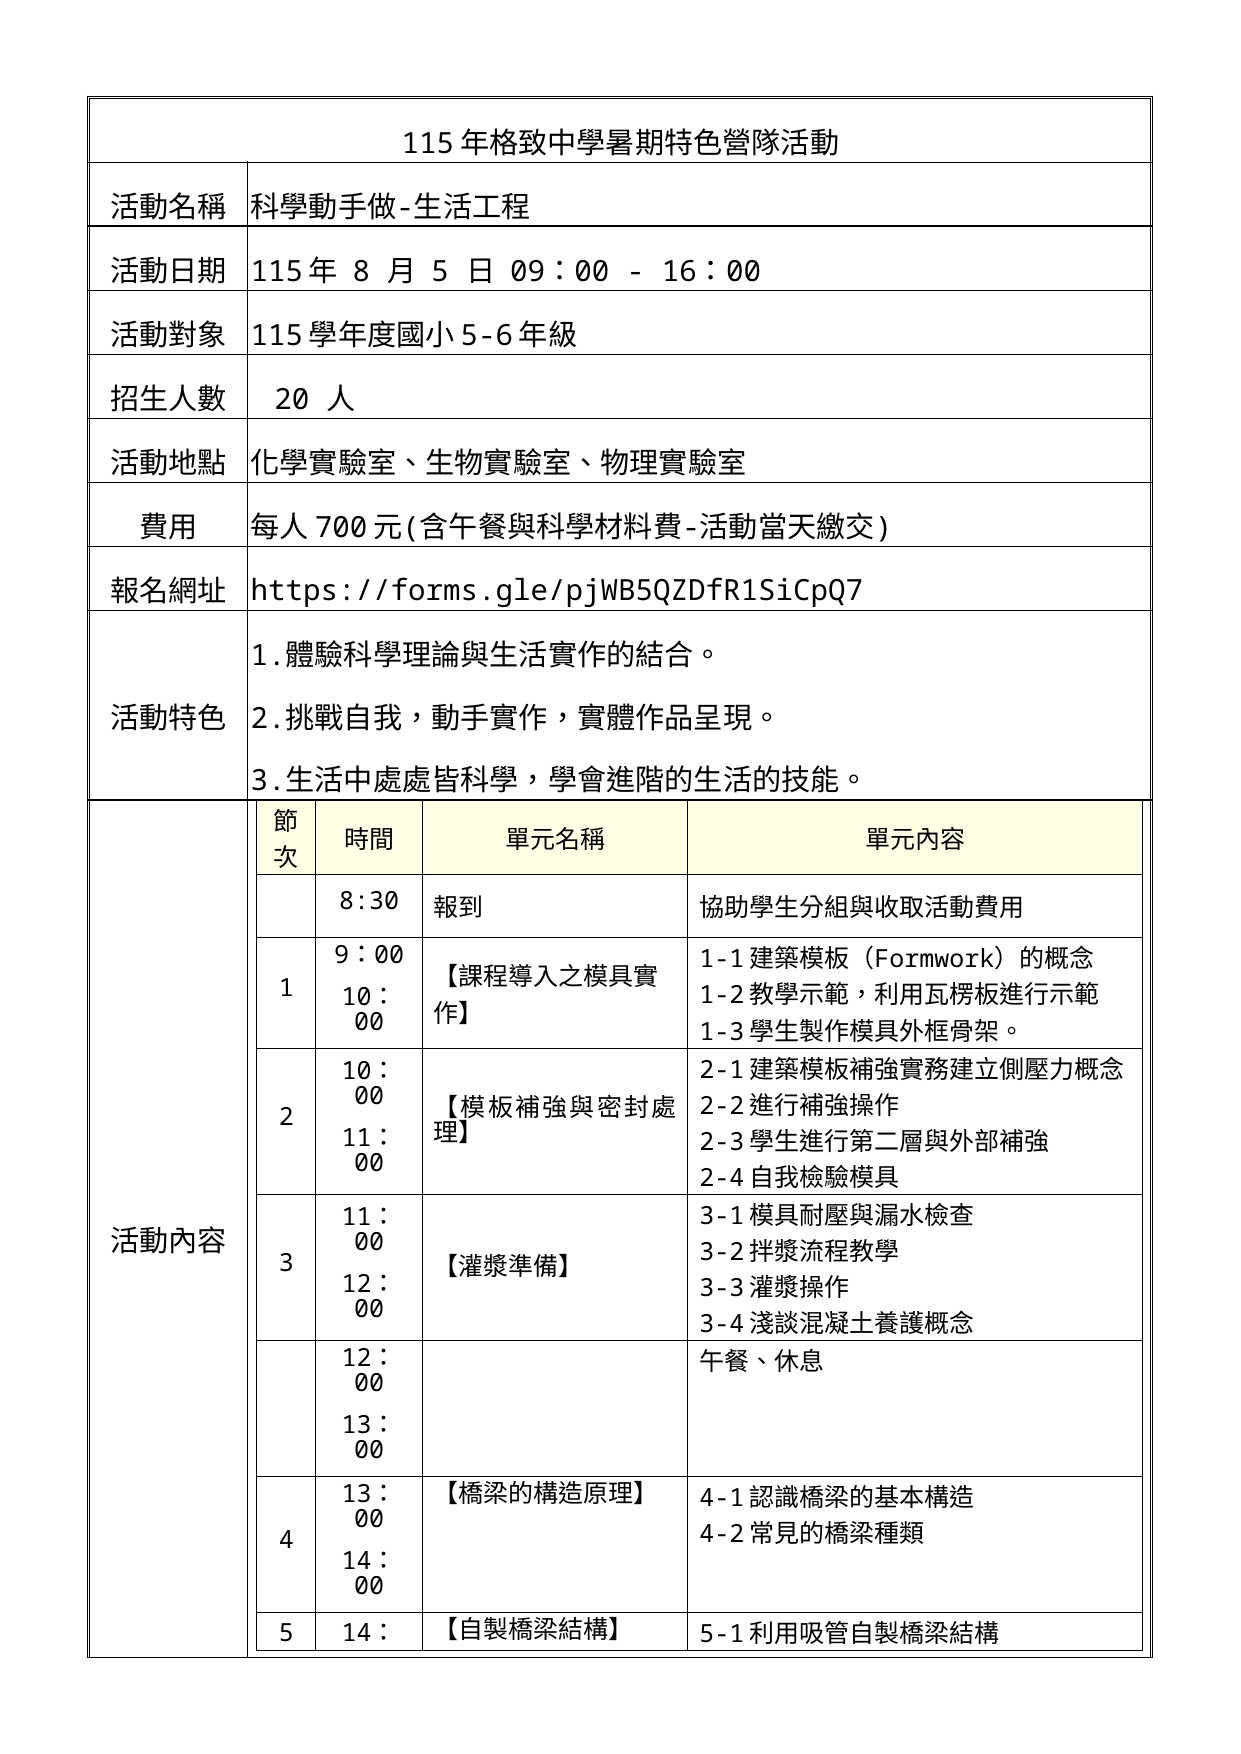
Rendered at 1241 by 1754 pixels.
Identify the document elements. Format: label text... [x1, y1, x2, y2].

table_cell 科學動手做-生活工程 [248, 163, 1150, 225]
table_cell 活動地點 [90, 419, 247, 482]
table_cell 10：00 11：00 [316, 1049, 422, 1194]
table_cell 活動日期 [90, 227, 247, 289]
table_cell 活動特色 [90, 611, 247, 799]
table_cell 9：00 10：00 [316, 938, 422, 1048]
table_cell 1 [257, 938, 315, 1048]
table_cell 1-1建築模板（Formwork）的概念 1-2教學示範，利用瓦楞板進行示範 1-3學生製作模具外框骨架。 [688, 938, 1142, 1048]
table_cell 11：00 12：00 [316, 1195, 422, 1340]
table_cell 14： [316, 1613, 422, 1649]
table_cell 【自製橋梁結構】 [423, 1613, 687, 1649]
table_cell 8:30 [316, 875, 422, 937]
table_cell 活動名稱 [90, 163, 247, 225]
table_header 單元內容 [688, 801, 1142, 874]
table_cell 115學年度國小5-6年級 [248, 291, 1150, 353]
table_cell 每人700元(含午餐與科學材料費-活動當天繳交) [248, 483, 1150, 546]
table_cell 活動內容 [90, 801, 247, 1657]
table_cell 13：00 14：00 [316, 1477, 422, 1612]
table_cell 【模板補強與密封處理】 [423, 1049, 687, 1194]
table_cell 1.體驗科學理論與生活實作的結合。 2.挑戰自我，動手實作，實體作品呈現。 3.生活中處處皆科學，學會進階的生活的技能。 [248, 611, 1150, 799]
table_header 時間 [316, 801, 422, 874]
table_cell 5 [257, 1613, 315, 1649]
table_cell 協助學生分組與收取活動費用 [688, 875, 1142, 937]
table_cell 2 [257, 1049, 315, 1194]
table_cell 20 人 [248, 355, 1150, 418]
table_cell 費用 [90, 483, 247, 546]
table_cell 4 [257, 1477, 315, 1612]
table_cell [257, 875, 315, 937]
table_cell 報到 [423, 875, 687, 937]
table_header 115年格致中學暑期特色營隊活動 [90, 99, 1150, 161]
table_cell 3 [257, 1195, 315, 1340]
table_cell https://forms.gle/pjWB5QZDfR1SiCpQ7 [248, 547, 1150, 610]
table_cell 【課程導入之模具實作】 [423, 938, 687, 1048]
table_cell 2-1建築模板補強實務建立側壓力概念 2-2進行補強操作 2-3學生進行第二層與外部補強 2-4自我檢驗模具 [688, 1049, 1142, 1194]
table_cell [423, 1341, 687, 1476]
table_cell 化學實驗室、生物實驗室、物理實驗室 [248, 419, 1150, 482]
table_cell 5-1利用吸管自製橋梁結構 [688, 1613, 1142, 1649]
table_cell 招生人數 [90, 355, 247, 418]
table_cell 報名網址 [90, 547, 247, 610]
table_header 單元名稱 [423, 801, 687, 874]
table_cell [248, 801, 1150, 1657]
table_cell 活動對象 [90, 291, 247, 353]
table_cell 【橋梁的構造原理】 [423, 1477, 687, 1612]
table_cell [257, 1341, 315, 1476]
table_cell 午餐、休息 [688, 1341, 1142, 1476]
table_cell 12：00 13：00 [316, 1341, 422, 1476]
table_header 節次 [257, 801, 315, 874]
table_cell 【灌漿準備】 [423, 1195, 687, 1340]
table_cell 4-1認識橋梁的基本構造 4-2常見的橋梁種類 [688, 1477, 1142, 1612]
table_cell 115年 8 月 5 日 09：00 - 16：00 [248, 227, 1150, 289]
table_cell 3-1模具耐壓與漏水檢查 3-2拌漿流程教學 3-3灌漿操作 3-4淺談混凝土養護概念 [688, 1195, 1142, 1340]
